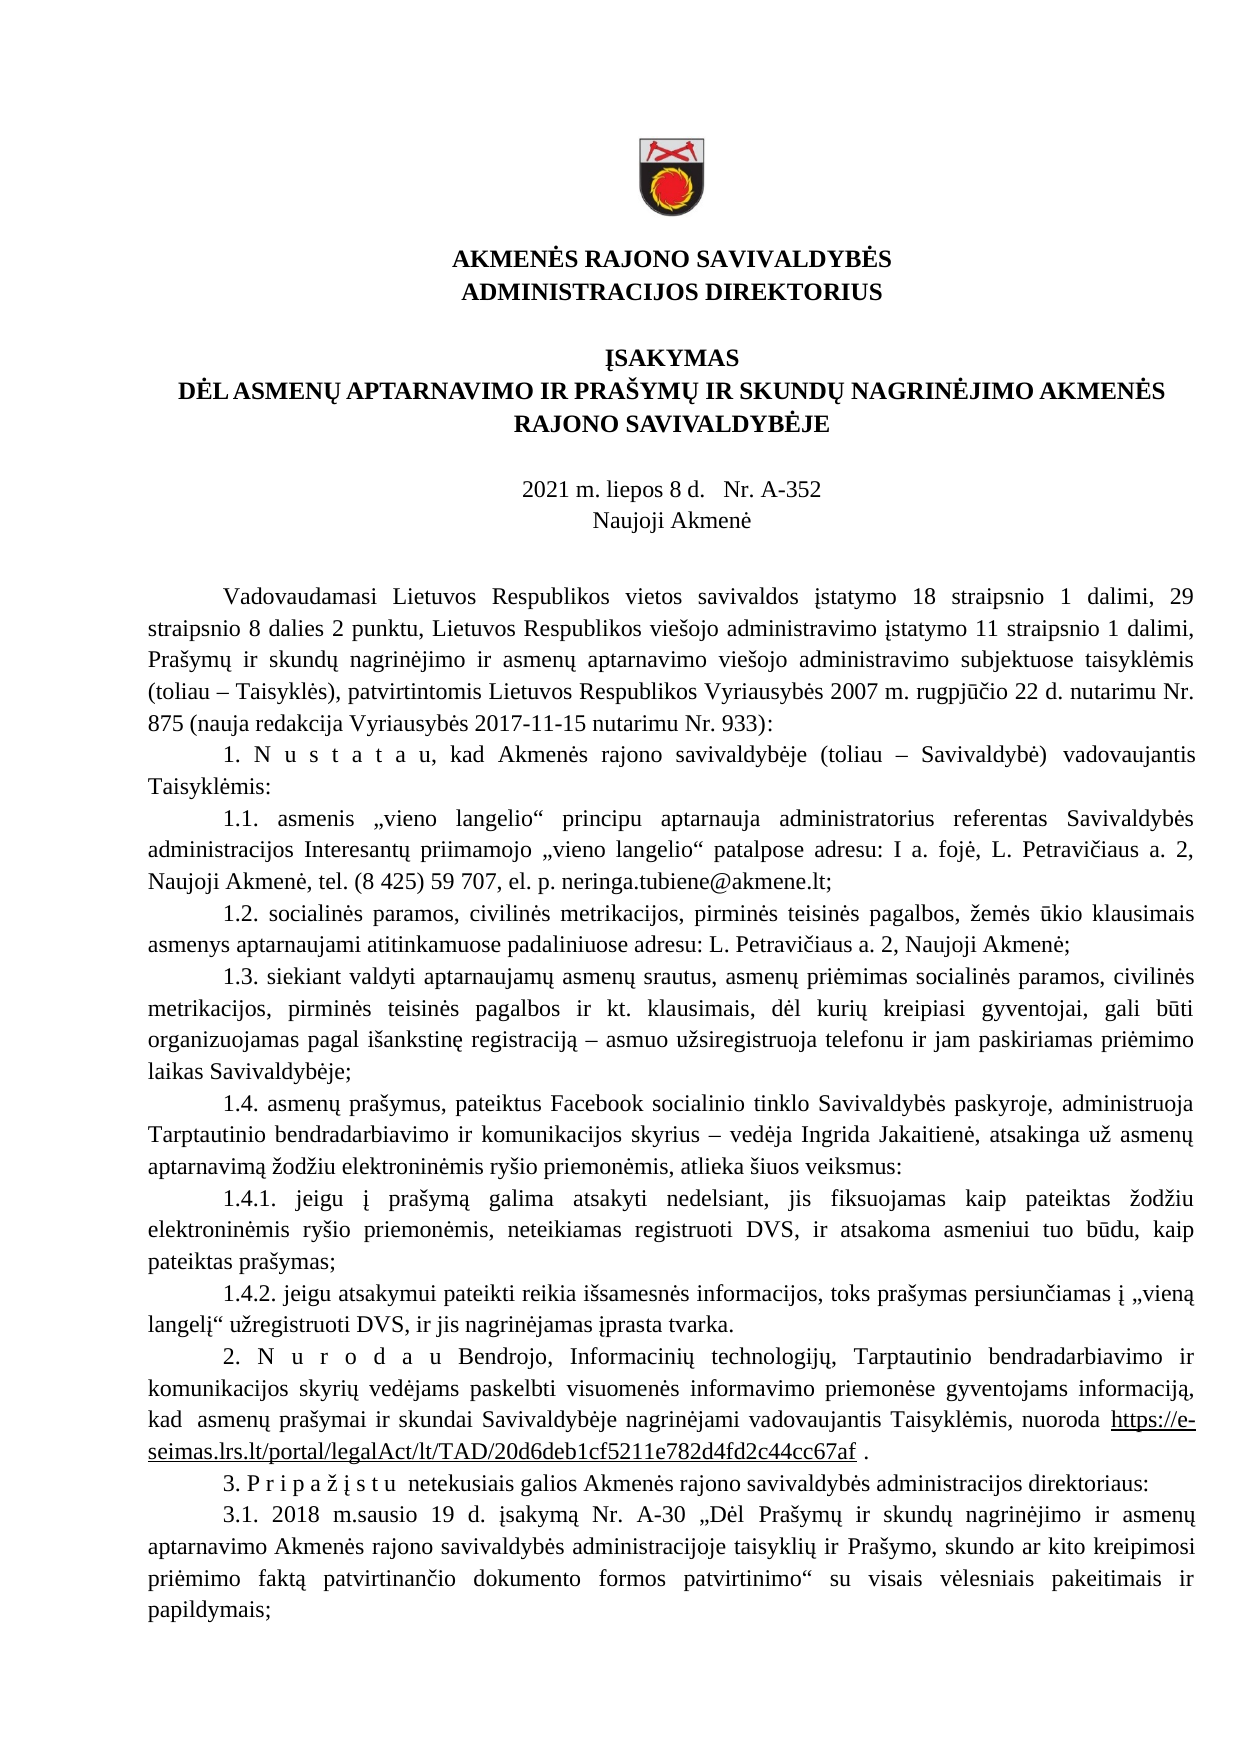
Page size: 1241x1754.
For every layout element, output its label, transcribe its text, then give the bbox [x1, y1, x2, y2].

text 1.4. asmenų prašymus, pateiktus Facebook socialinio tinklo Savivaldybės paskyroje, administruoja Tarptautinio bendradarbiavimo ir komunikacijos skyrius – vedėja Ingrida Jakaitienė, atsakinga už asmenų aptarnavimą žodžiu elektroninėmis ryšio priemonėmis, atlieka šiuos veiksmus: [148, 1089, 1196, 1180]
text 1.2. socialinės paramos, civilinės metrikacijos, pirminės teisinės pagalbos, žemės ūkio klausimais asmenys aptarnaujami atitinkamuose padaliniuose adresu: L. Petravičiaus a. 2, Naujoji Akmenė; [148, 899, 1196, 958]
text 3.1. 2018 m.sausio 19 d. įsakymą Nr. A-30 „Dėl Prašymų ir skundų nagrinėjimo ir asmenų aptarnavimo Akmenės rajono savivaldybės administracijoje taisyklių ir Prašymo, skundo ar kito kreipimosi priėmimo faktą patvirtinančio dokumento formos patvirtinimo“ su visais vėlesniais pakeitimais ir papildymais; [148, 1500, 1196, 1623]
text 1.4.1. jeigu į prašymą galima atsakyti nedelsiant, jis fiksuojamas kaip pateiktas žodžiu elektroninėmis ryšio priemonėmis, neteikiamas registruoti DVS, ir atsakoma asmeniui tuo būdu, kaip pateiktas prašymas; [148, 1184, 1196, 1275]
text 1. N u s t a t a u, kad Akmenės rajono savivaldybėje (toliau – Savivaldybė) vadovaujantis Taisyklėmis: [148, 740, 1196, 800]
text ĮSAKYMAS [148, 343, 1196, 371]
text ADMINISTRACIJOS DIREKTORIUS [148, 277, 1196, 305]
text Vadovaudamasi Lietuvos Respublikos vietos savivaldos įstatymo 18 straipsnio 1 dalimi, 29 straipsnio 8 dalies 2 punktu, Lietuvos Respublikos viešojo administravimo įstatymo 11 straipsnio 1 dalimi, Prašymų ir skundų nagrinėjimo ir asmenų aptarnavimo viešojo administravimo subjektuose taisyklėmis (toliau – Taisyklės), patvirtintomis Lietuvos Respublikos Vyriausybės 2007 m. rugpjūčio 22 d. nutarimu Nr. 875 (nauja redakcija Vyriausybės 2017-11-15 nutarimu Nr. 933): [148, 582, 1196, 736]
text 1.3. siekiant valdyti aptarnaujamų asmenų srautus, asmenų priėmimas socialinės paramos, civilinės metrikacijos, pirminės teisinės pagalbos ir kt. klausimais, dėl kurių kreipiasi gyventojai, gali būti organizuojamas pagal išankstinę registraciją – asmuo užsiregistruoja telefonu ir jam paskiriamas priėmimo laikas Savivaldybėje; [148, 962, 1196, 1085]
text 1.1. asmenis „vieno langelio“ principu aptarnauja administratorius referentas Savivaldybės administracijos Interesantų priimamojo „vieno langelio“ patalpose adresu: I a. fojė, L. Petravičiaus a. 2, Naujoji Akmenė, tel. (8 425) 59 707, el. p. neringa.tubiene@akmene.lt; [148, 804, 1196, 895]
text 2. N u r o d a u Bendrojo, Informacinių technologijų, Tarptautinio bendradarbiavimo ir komunikacijos skyrių vedėjams paskelbti visuomenės informavimo priemonėse gyventojams informaciją, kad asmenų prašymai ir skundai Savivaldybėje nagrinėjami vadovaujantis Taisyklėmis, nuoroda https://e-seimas.lrs.lt/portal/legalAct/lt/TAD/20d6deb1cf5211e782d4fd2c44cc67af . [148, 1342, 1196, 1465]
text 3. P r i p a ž į s t u netekusiais galios Akmenės rajono savivaldybės administracijos direktoriaus: [148, 1469, 1196, 1496]
text DĖL ASMENŲ APTARNAVIMO IR PRAŠYMŲ IR SKUNDŲ NAGRINĖJIMO AKMENĖS RAJONO SAVIVALDYBĖJE [148, 376, 1196, 437]
text Naujoji Akmenė [148, 506, 1196, 534]
text 1.4.2. jeigu atsakymui pateikti reikia išsamesnės informacijos, toks prašymas persiunčiamas į „vieną langelį“ užregistruoti DVS, ir jis nagrinėjamas įprasta tvarka. [148, 1279, 1196, 1338]
text 2021 m. liepos 8 d. Nr. A-352 [148, 475, 1196, 502]
text AKMENĖS RAJONO SAVIVALDYBĖS [148, 244, 1196, 272]
